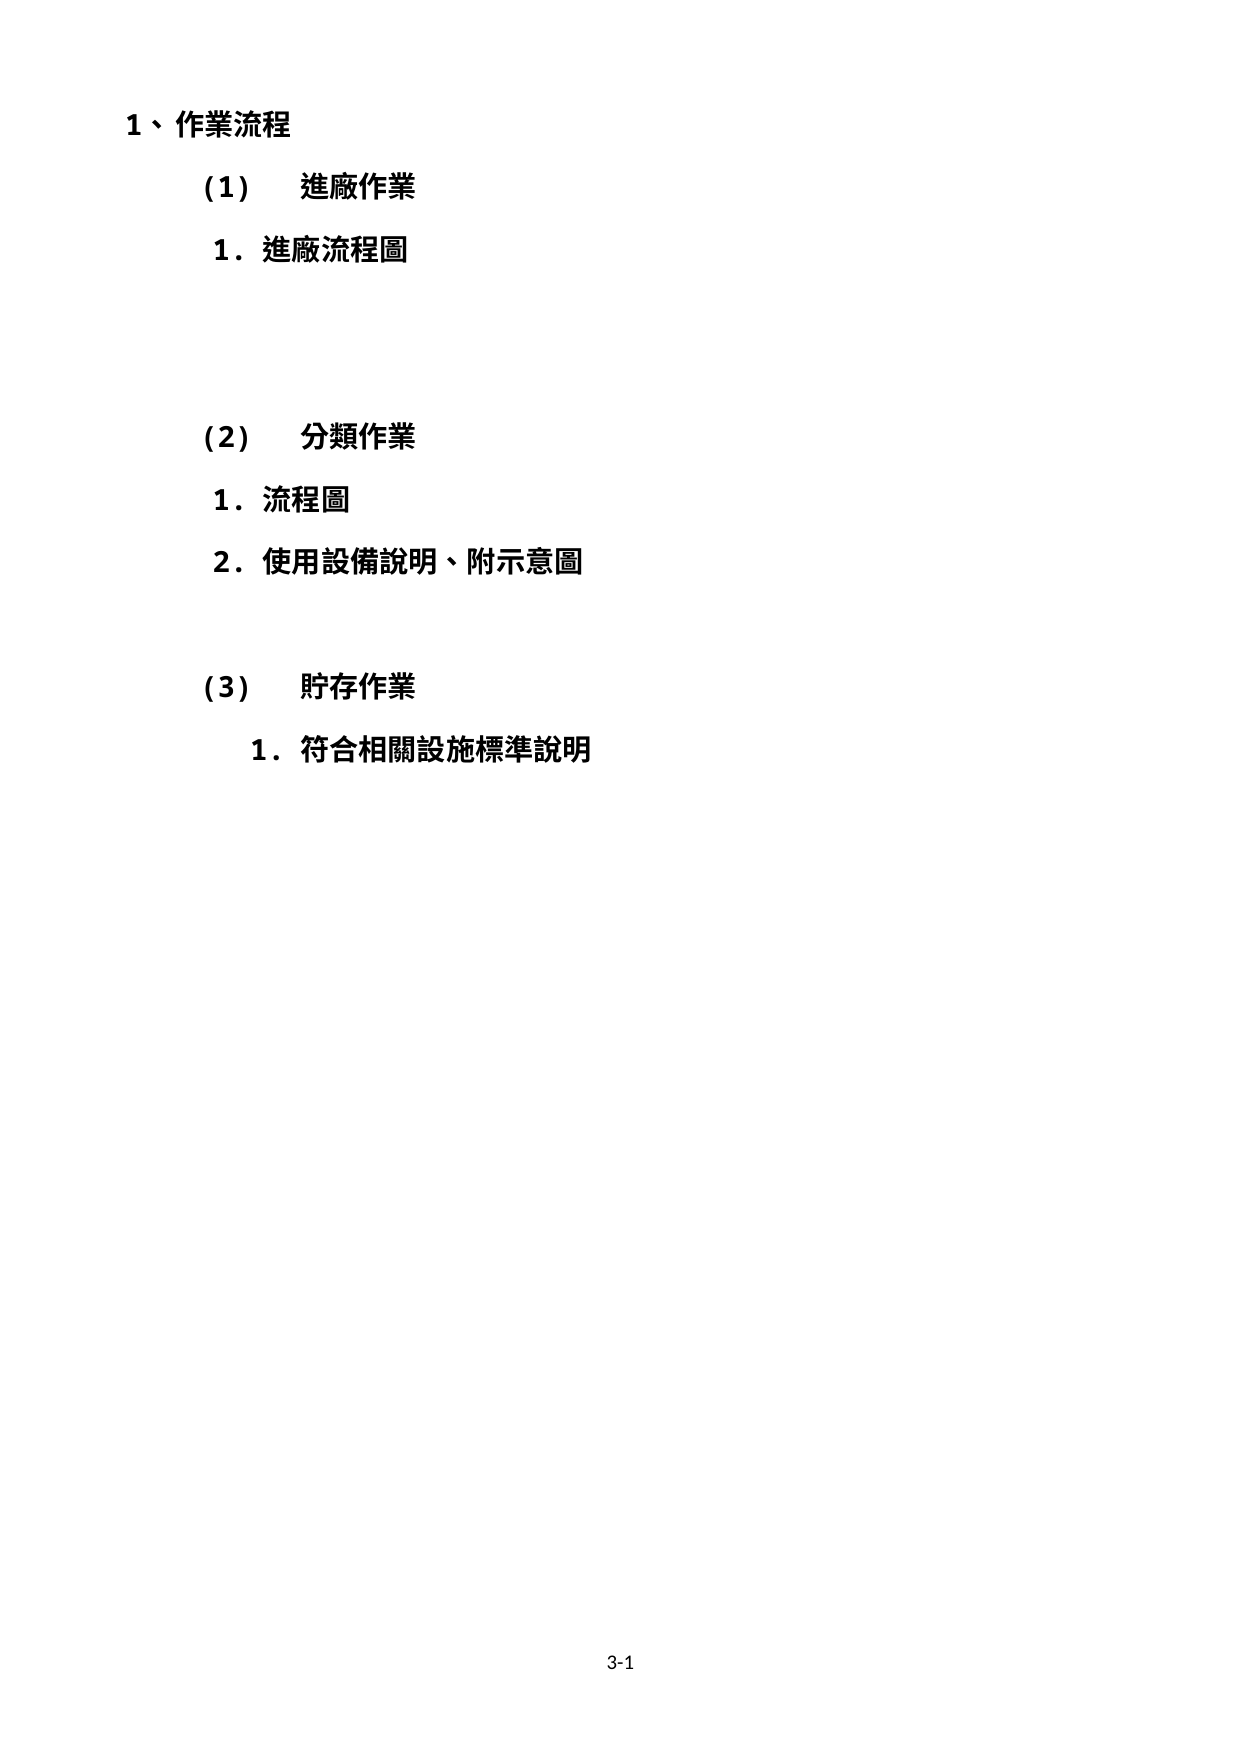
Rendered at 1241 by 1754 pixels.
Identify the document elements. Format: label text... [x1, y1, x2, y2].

list 流程圖 [212, 456, 1165, 518]
list 使用設備說明、附示意圖 [212, 518, 1165, 581]
list 貯存作業 [200, 643, 1165, 706]
list 進廠作業 [200, 143, 1165, 206]
list 作業流程 [125, 81, 1165, 143]
list 分類作業 [200, 393, 1165, 456]
list 符合相關設施標準說明 [250, 706, 1165, 768]
list 進廠流程圖 [212, 206, 1165, 268]
